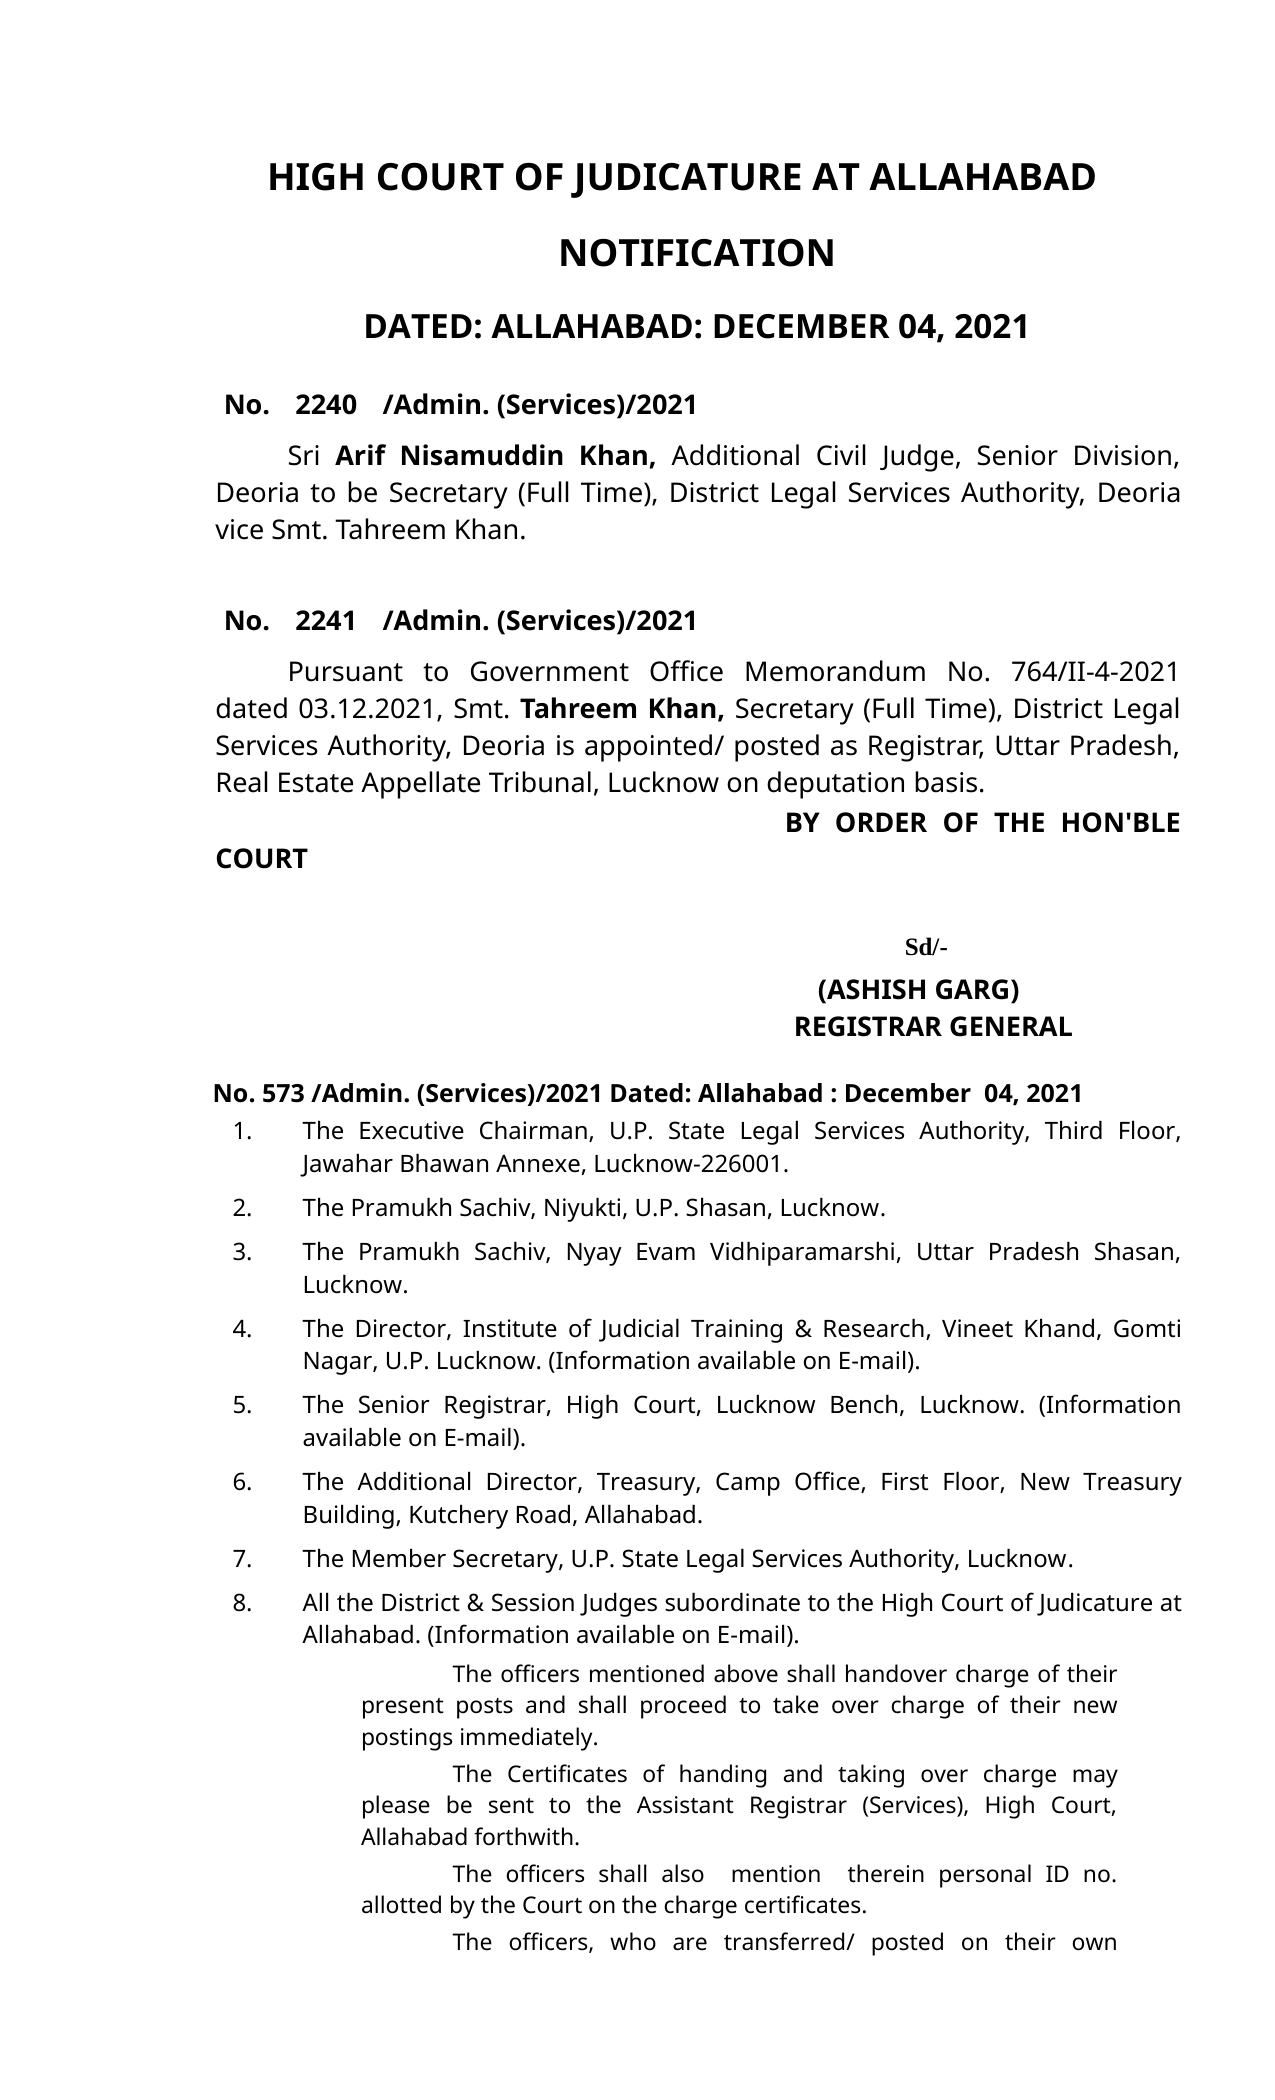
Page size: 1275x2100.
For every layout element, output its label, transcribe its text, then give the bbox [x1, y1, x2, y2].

text No. 573 /Admin. (Services)/2021 Dated: Allahabad : December 04, 2021 [62, 1081, 1181, 1108]
table_cell All the District & Session Judges subordinate to the High Court of Judicature at Allahabad. (Information available on E-mail). The officers mentioned above shall handover charge of their present posts and shall proceed to take over charge of their new postings immediately. The Certificates of handing and taking over charge may please be sent to the Assistant Registrar (Services), High Court, Allahabad forthwith. The officers shall also mention therein personal ID no. allotted by the Court on the charge certificates. The officers, who are transferred/ posted on their own [297, 1580, 1188, 1963]
table_cell [227, 1459, 297, 1536]
subtitle NOTIFICATION [212, 227, 1181, 278]
table_header 2241 [284, 590, 371, 653]
text BY ORDER OF THE HON'BLE COURT [215, 803, 1181, 877]
table_cell [227, 1383, 297, 1459]
table_header [227, 1108, 297, 1185]
table_header /Admin. (Services)/2021 [371, 374, 771, 437]
title HIGH COURT OF JUDICATURE AT ALLAHABAD [175, 150, 1189, 201]
table_cell [227, 1306, 297, 1382]
table_cell [227, 1580, 297, 1963]
table_cell The Pramukh Sachiv, Niyukti, U.P. Shasan, Lucknow. [297, 1185, 1188, 1229]
text Sri Arif Nisamuddin Khan, Additional Civil Judge, Senior Division, Deoria to be Secretary (Full Time), District Legal Services Authority, Deoria vice Smt. Tahreem Khan. [215, 437, 1181, 547]
table_header /Admin. (Services)/2021 [371, 590, 771, 653]
table_header 2240 [284, 374, 371, 437]
table_cell The Senior Registrar, High Court, Lucknow Bench, Lucknow. (Information available on E-mail). [297, 1383, 1188, 1459]
text (ASHISH GARG) [175, 971, 1209, 1008]
table_cell The Director, Institute of Judicial Training & Research, Vineet Khand, Gomti Nagar, U.P. Lucknow. (Information available on E-mail). [297, 1306, 1188, 1382]
table_cell The Member Secretary, U.P. State Legal Services Authority, Lucknow. [297, 1536, 1188, 1580]
table_cell [227, 1229, 297, 1306]
table_header No. [212, 374, 284, 437]
table_cell [227, 1185, 297, 1229]
text Pursuant to Government Office Memorandum No. 764/II-4-2021 dated 03.12.2021, Smt. Tahreem Khan, Secretary (Full Time), District Legal Services Authority, Deoria is appointed/ posted as Registrar, Uttar Pradesh, Real Estate Appellate Tribunal, Lucknow on deputation basis. [215, 653, 1181, 800]
table_cell The Additional Director, Treasury, Camp Office, First Floor, New Treasury Building, Kutchery Road, Allahabad. [297, 1459, 1188, 1536]
text REGISTRAR GENERAL [175, 1008, 1209, 1044]
table_cell The Pramukh Sachiv, Nyay Evam Vidhiparamarshi, Uttar Pradesh Shasan, Lucknow. [297, 1229, 1188, 1306]
table_cell [227, 1536, 297, 1580]
table_header No. [212, 590, 284, 653]
subtitle DATED: ALLAHABAD: DECEMBER 04, 2021 [212, 303, 1181, 348]
table_header The Executive Chairman, U.P. State Legal Services Authority, Third Floor, Jawahar Bhawan Annexe, Lucknow-226001. [297, 1108, 1188, 1185]
